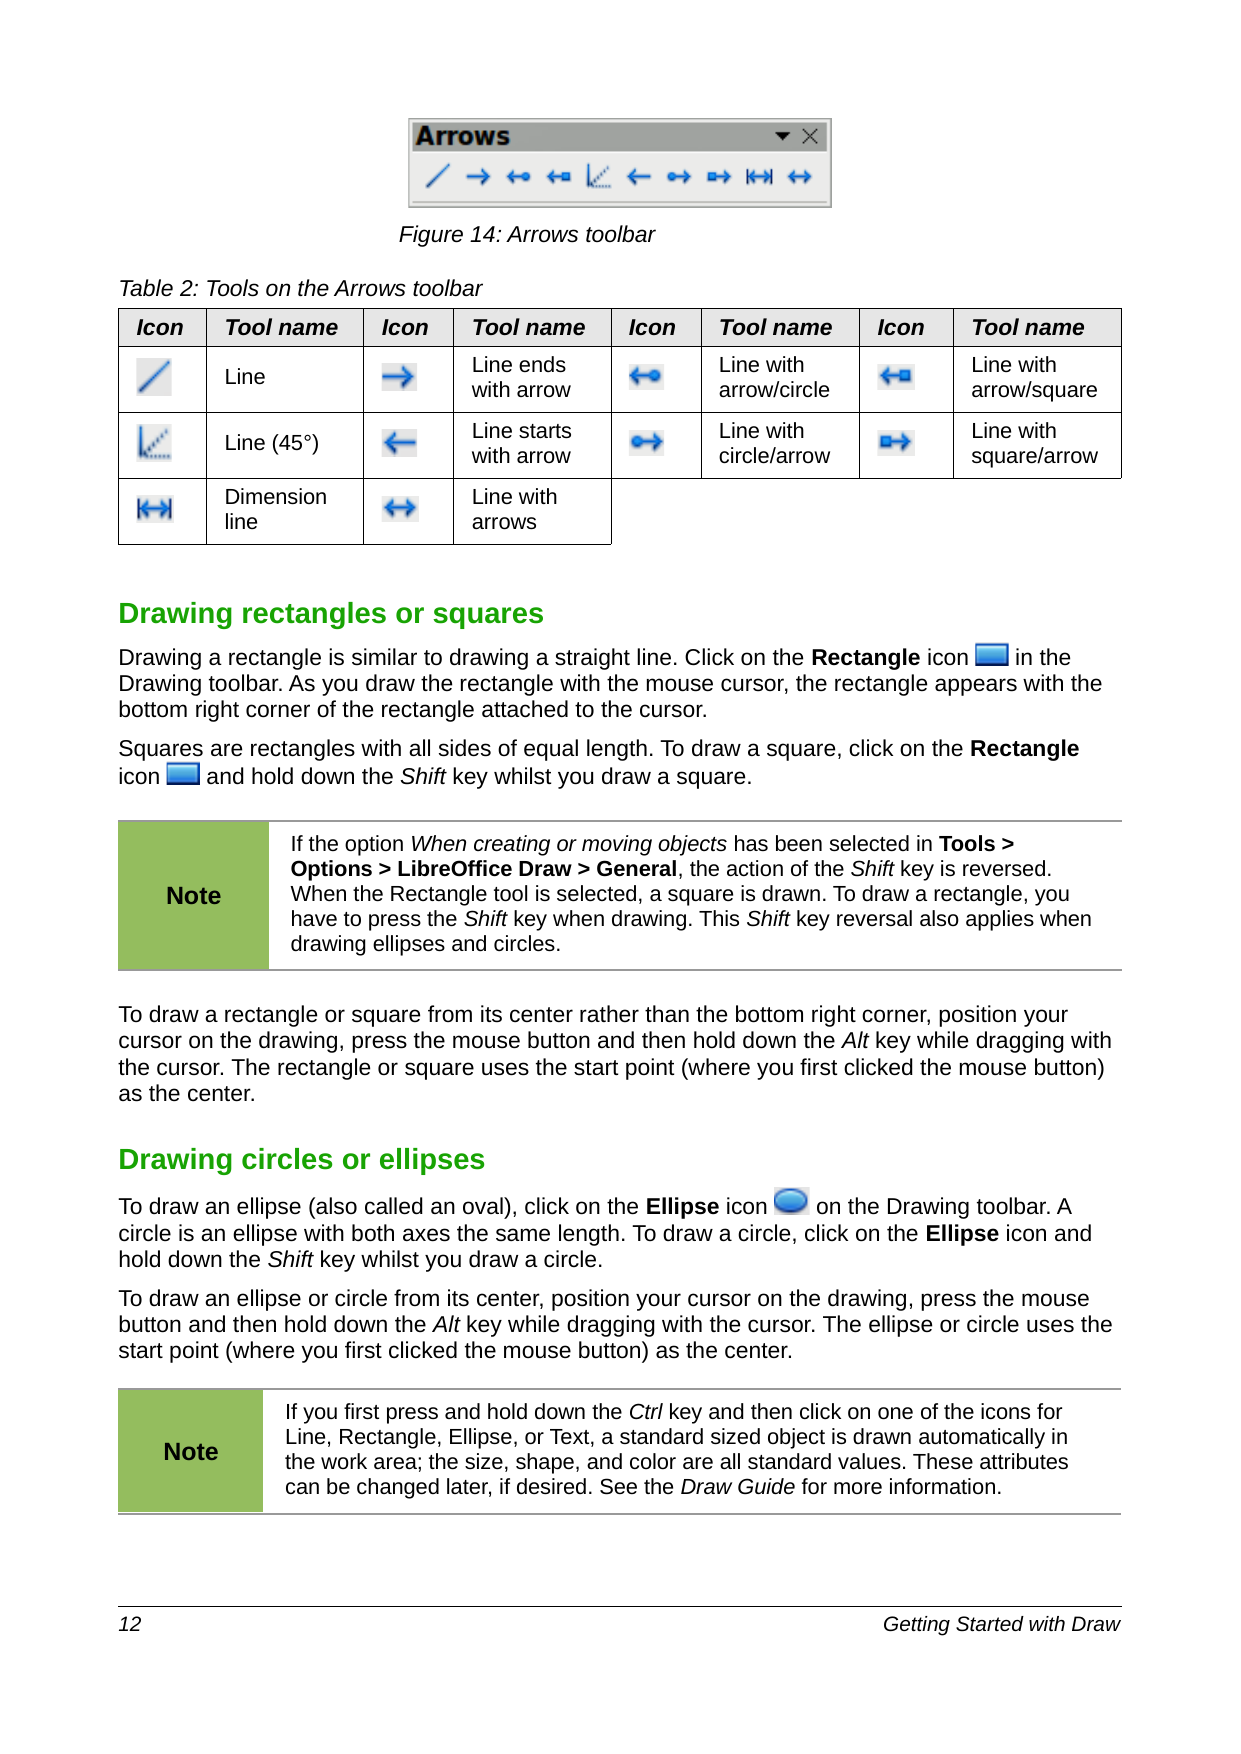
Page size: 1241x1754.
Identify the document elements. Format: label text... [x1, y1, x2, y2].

table_header Icon [612, 309, 701, 346]
text Table 2: Tools on the Arrows toolbar [118, 275, 1122, 302]
picture [136, 358, 172, 396]
table_cell [119, 413, 206, 478]
table_cell [953, 479, 1121, 544]
table_cell [119, 347, 206, 412]
picture [408, 118, 832, 208]
text To draw an ellipse (also called an oval), click on the Ellipse icon on the Drawing toolbar. A circle is an ellipse with both axes the same length. To draw a circle, click on the Ellipse icon and hold down the Shift key whilst you draw a circle. [118, 1188, 1122, 1272]
text Squares are rectangles with all sides of equal length. To draw a square, click on the Rectangle icon and hold down the Shift key whilst you draw a square. [118, 735, 1122, 789]
table_header Tool name [702, 309, 859, 346]
text Drawing a rectangle is similar to drawing a straight line. Click on the Rectangle icon in the Drawing toolbar. As you draw the rectangle with the mouse cursor, the rectangle appears with the bottom right corner of the rectangle attached to the cursor. [118, 642, 1122, 723]
subtitle Drawing rectangles or squares [118, 596, 1122, 630]
picture [877, 364, 915, 390]
picture [975, 642, 1009, 666]
table_cell Line with square/arrow [954, 413, 1121, 478]
table_cell Line starts with arrow [454, 413, 611, 478]
table_cell [119, 479, 206, 544]
table_cell Line with arrow/circle [702, 347, 859, 412]
table_cell [860, 413, 953, 478]
table_cell Dimension line [207, 479, 363, 544]
table_cell [860, 347, 953, 412]
table_cell Line with arrow/square [954, 347, 1121, 412]
table_cell Line [207, 347, 363, 412]
text Figure 14: Arrows toolbar [399, 221, 842, 247]
table_header Icon [119, 309, 206, 346]
table_cell Line (45°) [207, 413, 363, 478]
text To draw a rectangle or square from its center rather than the bottom right corner, position your cursor on the drawing, press the mouse button and then hold down the Alt key while dragging with the cursor. The rectangle or square uses the start point (where you first clicked the mouse button) as the center. [118, 1001, 1122, 1106]
table_header Icon [860, 309, 953, 346]
table_cell [364, 479, 453, 544]
table_header If you first press and hold down the Ctrl key and then click on one of the icons for Line, Rectangle, Ellipse, or Text, a standard sized object is drawn automatically in the work area; the size, shape, and color are all standard values. These attributes can be changed later, if desired. See the Draw Guide for more information. [264, 1390, 1121, 1512]
table_header Tool name [207, 309, 363, 346]
table_header Note [118, 822, 269, 969]
table_cell Line ends with arrow [454, 347, 611, 412]
picture [381, 496, 419, 522]
table_cell [612, 479, 701, 544]
picture [628, 430, 665, 456]
picture [381, 429, 418, 457]
table_header Tool name [454, 309, 611, 346]
table_header Icon [364, 309, 453, 346]
picture [166, 761, 200, 785]
table_header Note [118, 1390, 263, 1512]
table_cell [364, 347, 453, 412]
text To draw an ellipse or circle from its center, position your cursor on the drawing, press the mouse button and then hold down the Alt key while dragging with the cursor. The ellipse or circle uses the start point (where you first clicked the mouse button) as the center. [118, 1285, 1122, 1364]
table_cell [612, 347, 701, 412]
picture [774, 1187, 810, 1215]
picture [877, 430, 915, 456]
table_cell [859, 479, 953, 544]
table_header If the option When creating or moving objects has been selected in Tools > Options > LibreOffice Draw > General, the action of the Shift key is reversed. When the Rectangle tool is selected, a square is drawn. To draw a rectangle, you have to press the Shift key when drawing. This Shift key reversal also applies when drawing ellipses and circles. [269, 822, 1122, 969]
picture [628, 364, 665, 390]
table_cell Line with circle/arrow [702, 413, 859, 478]
table_cell [612, 413, 701, 478]
table_header Tool name [954, 309, 1121, 346]
table_cell [364, 413, 453, 478]
table_cell Line with arrows [454, 479, 611, 544]
subtitle Drawing circles or ellipses [118, 1142, 1122, 1175]
picture [381, 363, 418, 391]
picture [136, 424, 172, 462]
picture [136, 495, 174, 523]
table_cell [701, 479, 859, 544]
